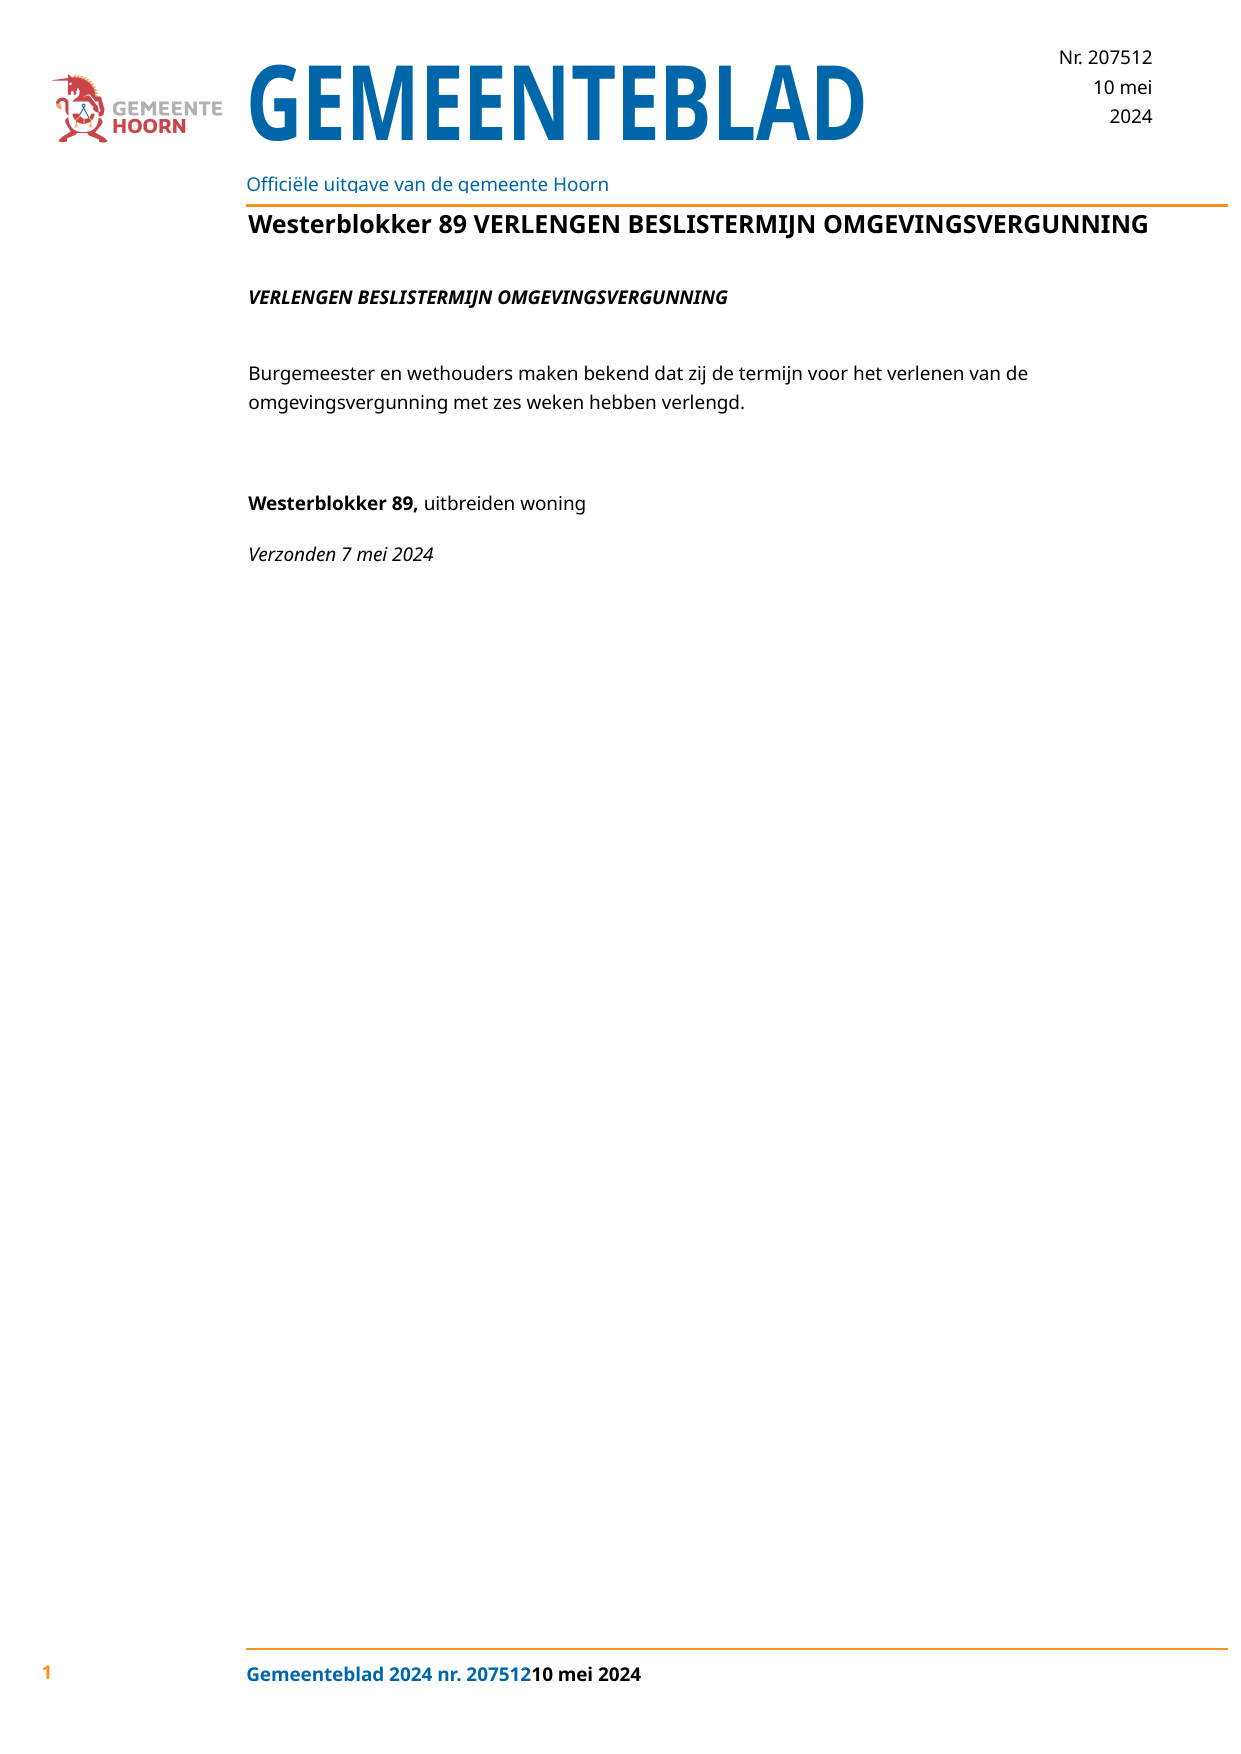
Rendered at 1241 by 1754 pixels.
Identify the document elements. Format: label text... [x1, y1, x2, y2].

picture [41, 47, 231, 172]
text Verzonden 7 mei 2024 [248, 541, 1152, 567]
text Burgemeester en wethouders maken bekend dat zij de termijn voor het verlenen van de omgevingsvergunning met zes weken hebben verlengd. [248, 360, 1152, 415]
text VERLENGEN BESLISTERMIJN OMGEVINGSVERGUNNING [248, 284, 1152, 309]
text Westerblokker 89 VERLENGEN BESLISTERMIJN OMGEVINGSVERGUNNING [248, 207, 1152, 241]
text Westerblokker 89, uitbreiden woning [248, 490, 1152, 516]
